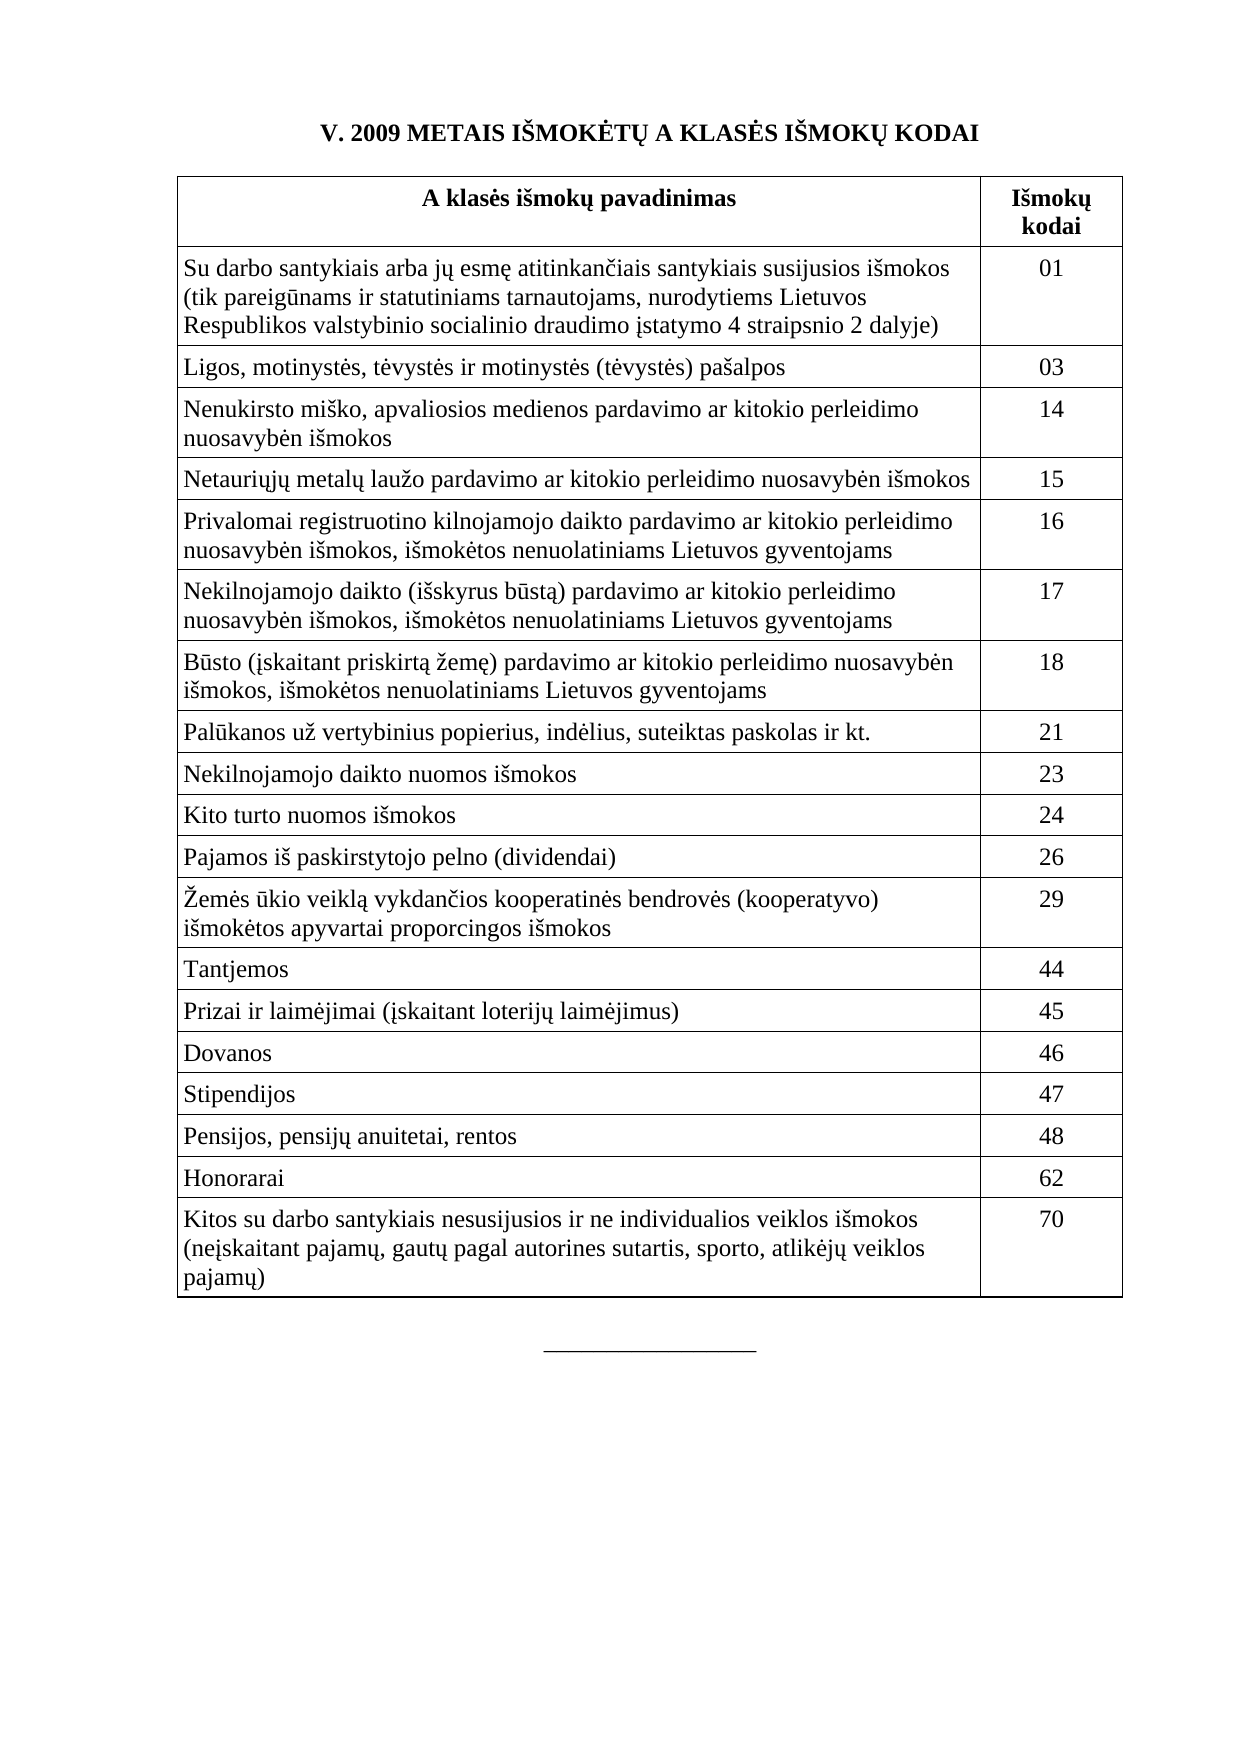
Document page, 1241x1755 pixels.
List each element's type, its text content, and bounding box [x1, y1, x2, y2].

table_cell 44 [981, 948, 1122, 989]
table_cell Su darbo santykiais arba jų esmę atitinkančiais santykiais susijusios išmokos (tik pareigūnams ir statutiniams tarnautojams, nurodytiems Lietuvos Respublikos valstybinio socialinio draudimo įstatymo 4 straipsnio 2 dalyje) [178, 247, 980, 345]
table_cell 24 [981, 795, 1122, 835]
table_cell Kitos su darbo santykiais nesusijusios ir ne individualios veiklos išmokos (neįskaitant pajamų, gautų pagal autorines sutartis, sporto, atlikėjų veiklos pajamų) [178, 1198, 980, 1296]
table_cell 46 [981, 1032, 1122, 1072]
table_cell 23 [981, 753, 1122, 793]
table_cell 18 [981, 641, 1122, 710]
table_cell Honorarai [178, 1157, 980, 1197]
table_cell 48 [981, 1115, 1122, 1156]
table_cell 26 [981, 836, 1122, 877]
text V. 2009 METAIS IŠMOKĖTŲ A KLASĖS IŠMOKŲ KODAI [177, 118, 1122, 147]
table_cell 29 [981, 878, 1122, 947]
table_cell 16 [981, 500, 1122, 569]
table_cell 01 [981, 247, 1122, 345]
table_cell 14 [981, 388, 1122, 457]
table_cell Palūkanos už vertybinius popierius, indėlius, suteiktas paskolas ir kt. [178, 711, 980, 752]
table_cell Būsto (įskaitant priskirtą žemę) pardavimo ar kitokio perleidimo nuosavybėn išmokos, išmokėtos nenuolatiniams Lietuvos gyventojams [178, 641, 980, 710]
table_cell 21 [981, 711, 1122, 752]
text _________________ [177, 1326, 1122, 1355]
table_cell Tantjemos [178, 948, 980, 989]
table_cell 03 [981, 346, 1122, 387]
table_cell 62 [981, 1157, 1122, 1197]
table_cell 15 [981, 458, 1122, 499]
table_cell 70 [981, 1198, 1122, 1296]
table_cell 47 [981, 1073, 1122, 1114]
table_cell Netauriųjų metalų laužo pardavimo ar kitokio perleidimo nuosavybėn išmokos [178, 458, 980, 499]
table_cell Ligos, motinystės, tėvystės ir motinystės (tėvystės) pašalpos [178, 346, 980, 387]
table_cell Kito turto nuomos išmokos [178, 795, 980, 835]
table_cell Nekilnojamojo daikto nuomos išmokos [178, 753, 980, 793]
table_header A klasės išmokų pavadinimas [178, 177, 980, 246]
table_cell Prizai ir laimėjimai (įskaitant loterijų laimėjimus) [178, 990, 980, 1031]
table_cell Stipendijos [178, 1073, 980, 1114]
table_cell 45 [981, 990, 1122, 1031]
table_cell Žemės ūkio veiklą vykdančios kooperatinės bendrovės (kooperatyvo) išmokėtos apyvartai proporcingos išmokos [178, 878, 980, 947]
table_cell Pajamos iš paskirstytojo pelno (dividendai) [178, 836, 980, 877]
table_cell Dovanos [178, 1032, 980, 1072]
table_cell Nekilnojamojo daikto (išskyrus būstą) pardavimo ar kitokio perleidimo nuosavybėn išmokos, išmokėtos nenuolatiniams Lietuvos gyventojams [178, 570, 980, 640]
table_cell Privalomai registruotino kilnojamojo daikto pardavimo ar kitokio perleidimo nuosavybėn išmokos, išmokėtos nenuolatiniams Lietuvos gyventojams [178, 500, 980, 569]
table_cell Nenukirsto miško, apvaliosios medienos pardavimo ar kitokio perleidimo nuosavybėn išmokos [178, 388, 980, 457]
table_cell 17 [981, 570, 1122, 640]
table_header Išmokų kodai [981, 177, 1122, 246]
table_cell Pensijos, pensijų anuitetai, rentos [178, 1115, 980, 1156]
